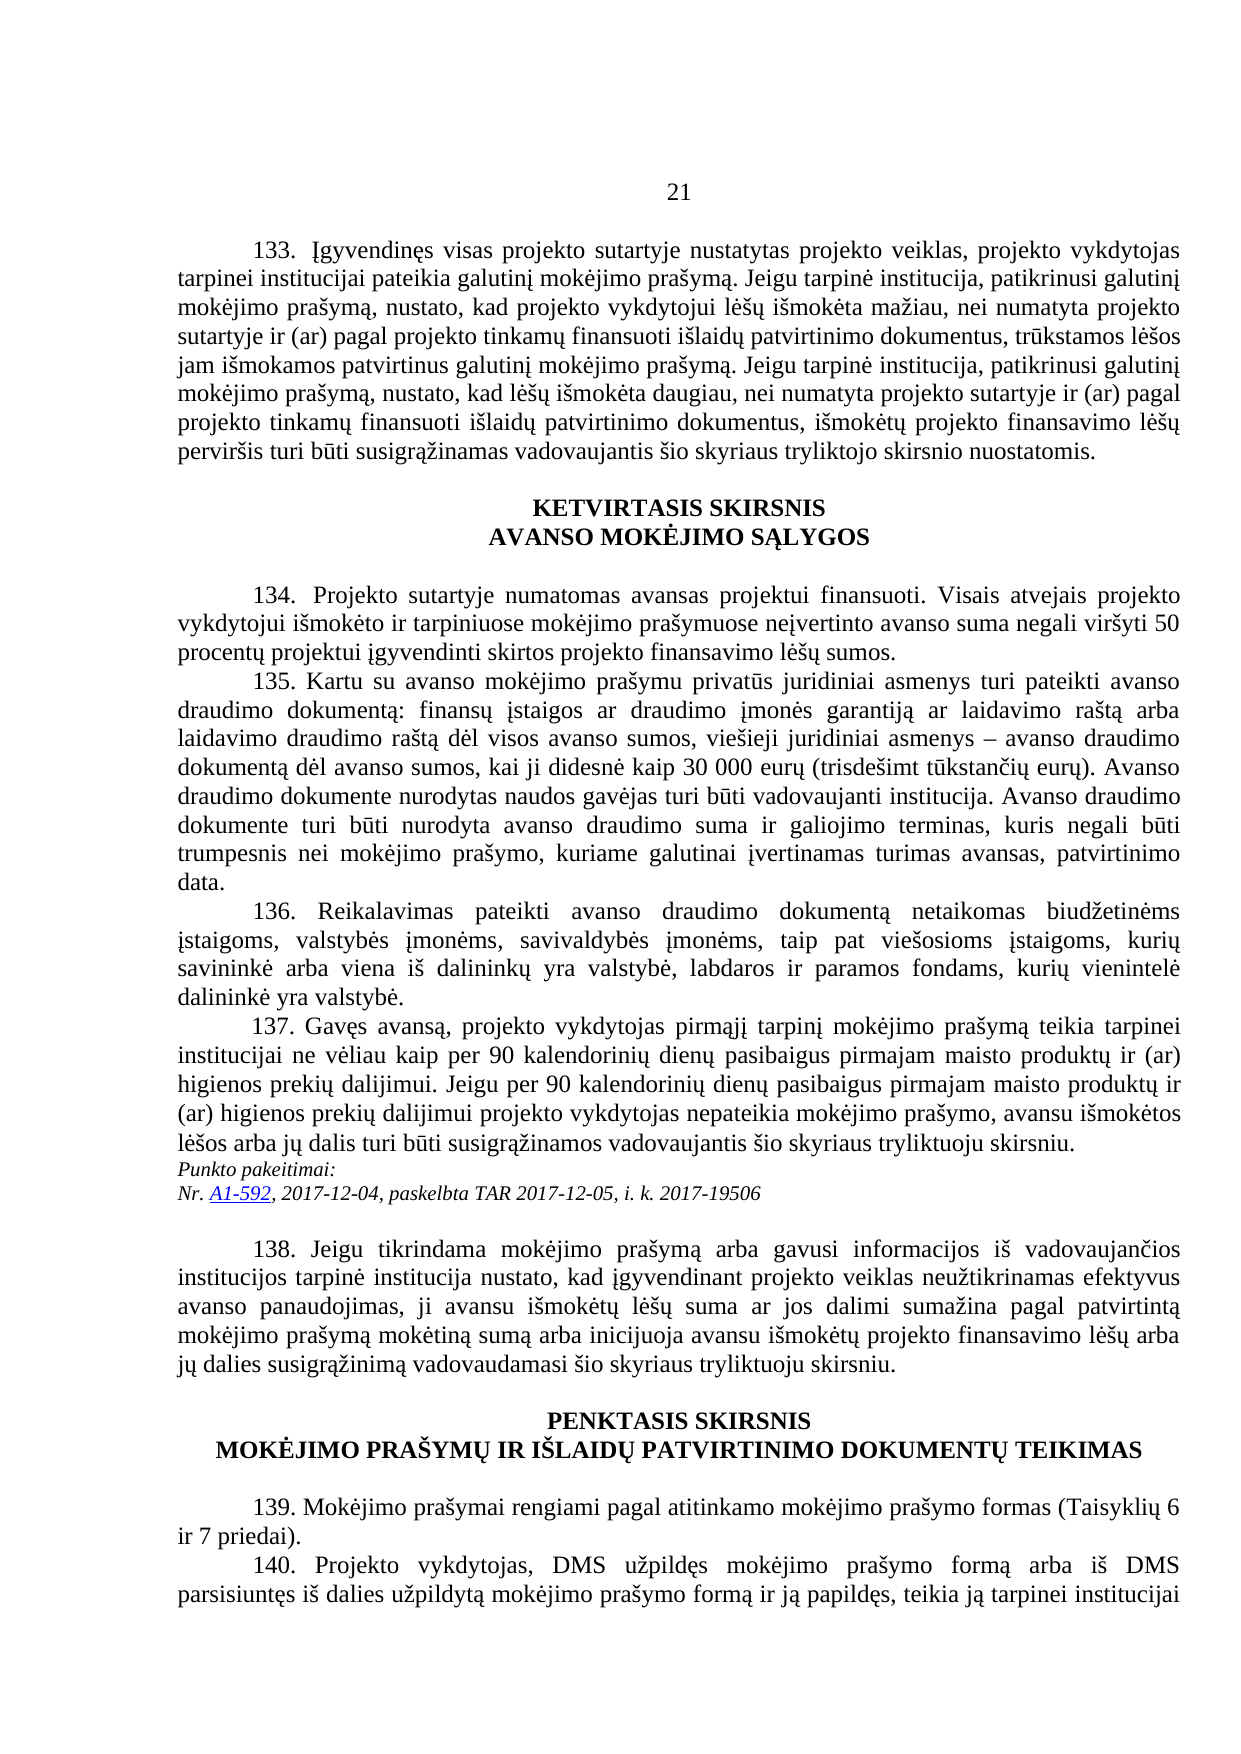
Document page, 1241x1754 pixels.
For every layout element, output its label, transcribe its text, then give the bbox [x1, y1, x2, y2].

text 140. Projekto vykdytojas, DMS užpildęs mokėjimo prašymo formą arba iš DMS parsisiuntęs iš dalies užpildytą mokėjimo prašymo formą ir ją papildęs, teikia ją tarpinei institucijai [177, 1550, 1181, 1607]
text 136. Reikalavimas pateikti avanso draudimo dokumentą netaikomas biudžetinėms įstaigoms, valstybės įmonėms, savivaldybės įmonėms, taip pat viešosioms įstaigoms, kurių savininkė arba viena iš dalininkų yra valstybė, labdaros ir paramos fondams, kurių vienintelė dalininkė yra valstybė. [177, 896, 1181, 1011]
text AVANSO MOKĖJIMO SĄLYGOS [177, 522, 1181, 551]
text Nr. A1-592, 2017-12-04, paskelbta TAR 2017-12-05, i. k. 2017-19506 [177, 1181, 1181, 1205]
text PENKTASIS SKIRSNIS [177, 1406, 1181, 1435]
text 135. Kartu su avanso mokėjimo prašymu privatūs juridiniai asmenys turi pateikti avanso draudimo dokumentą: finansų įstaigos ar draudimo įmonės garantiją ar laidavimo raštą arba laidavimo draudimo raštą dėl visos avanso sumos, viešieji juridiniai asmenys – avanso draudimo dokumentą dėl avanso sumos, kai ji didesnė kaip 30 000 eurų (trisdešimt tūkstančių eurų). Avanso draudimo dokumente nurodytas naudos gavėjas turi būti vadovaujanti institucija. Avanso draudimo dokumente turi būti nurodyta avanso draudimo suma ir galiojimo terminas, kuris negali būti trumpesnis nei mokėjimo prašymo, kuriame galutinai įvertinamas turimas avansas, patvirtinimo data. [177, 666, 1181, 896]
text MOKĖJIMO PRAŠYMŲ IR IŠLAIDŲ PATVIRTINIMO DOKUMENTŲ TEIKIMAS [177, 1435, 1181, 1464]
text 133. Įgyvendinęs visas projekto sutartyje nustatytas projekto veiklas, projekto vykdytojas tarpinei institucijai pateikia galutinį mokėjimo prašymą. Jeigu tarpinė institucija, patikrinusi galutinį mokėjimo prašymą, nustato, kad projekto vykdytojui lėšų išmokėta mažiau, nei numatyta projekto sutartyje ir (ar) pagal projekto tinkamų finansuoti išlaidų patvirtinimo dokumentus, trūkstamos lėšos jam išmokamos patvirtinus galutinį mokėjimo prašymą. Jeigu tarpinė institucija, patikrinusi galutinį mokėjimo prašymą, nustato, kad lėšų išmokėta daugiau, nei numatyta projekto sutartyje ir (ar) pagal projekto tinkamų finansuoti išlaidų patvirtinimo dokumentus, išmokėtų projekto finansavimo lėšų perviršis turi būti susigrąžinamas vadovaujantis šio skyriaus tryliktojo skirsnio nuostatomis. [177, 235, 1181, 465]
text 139. Mokėjimo prašymai rengiami pagal atitinkamo mokėjimo prašymo formas (Taisyklių 6 ir 7 priedai). [177, 1492, 1181, 1550]
text 134. Projekto sutartyje numatomas avansas projektui finansuoti. Visais atvejais projekto vykdytojui išmokėto ir tarpiniuose mokėjimo prašymuose neįvertinto avanso suma negali viršyti 50 procentų projektui įgyvendinti skirtos projekto finansavimo lėšų sumos. [177, 580, 1181, 666]
text 137. Gavęs avansą, projekto vykdytojas pirmąjį tarpinį mokėjimo prašymą teikia tarpinei institucijai ne vėliau kaip per 90 kalendorinių dienų pasibaigus pirmajam maisto produktų ir (ar) higienos prekių dalijimui. Jeigu per 90 kalendorinių dienų pasibaigus pirmajam maisto produktų ir (ar) higienos prekių dalijimui projekto vykdytojas nepateikia mokėjimo prašymo, avansu išmokėtos lėšos arba jų dalis turi būti susigrąžinamos vadovaujantis šio skyriaus tryliktuoju skirsniu. [177, 1011, 1181, 1157]
text Punkto pakeitimai: [177, 1157, 1181, 1181]
text KETVIRTASIS SKIRSNIS [177, 493, 1181, 522]
text 138. Jeigu tikrindama mokėjimo prašymą arba gavusi informacijos iš vadovaujančios institucijos tarpinė institucija nustato, kad įgyvendinant projekto veiklas neužtikrinamas efektyvus avanso panaudojimas, ji avansu išmokėtų lėšų suma ar jos dalimi sumažina pagal patvirtintą mokėjimo prašymą mokėtiną sumą arba inicijuoja avansu išmokėtų projekto finansavimo lėšų arba jų dalies susigrąžinimą vadovaudamasi šio skyriaus tryliktuoju skirsniu. [177, 1234, 1181, 1377]
